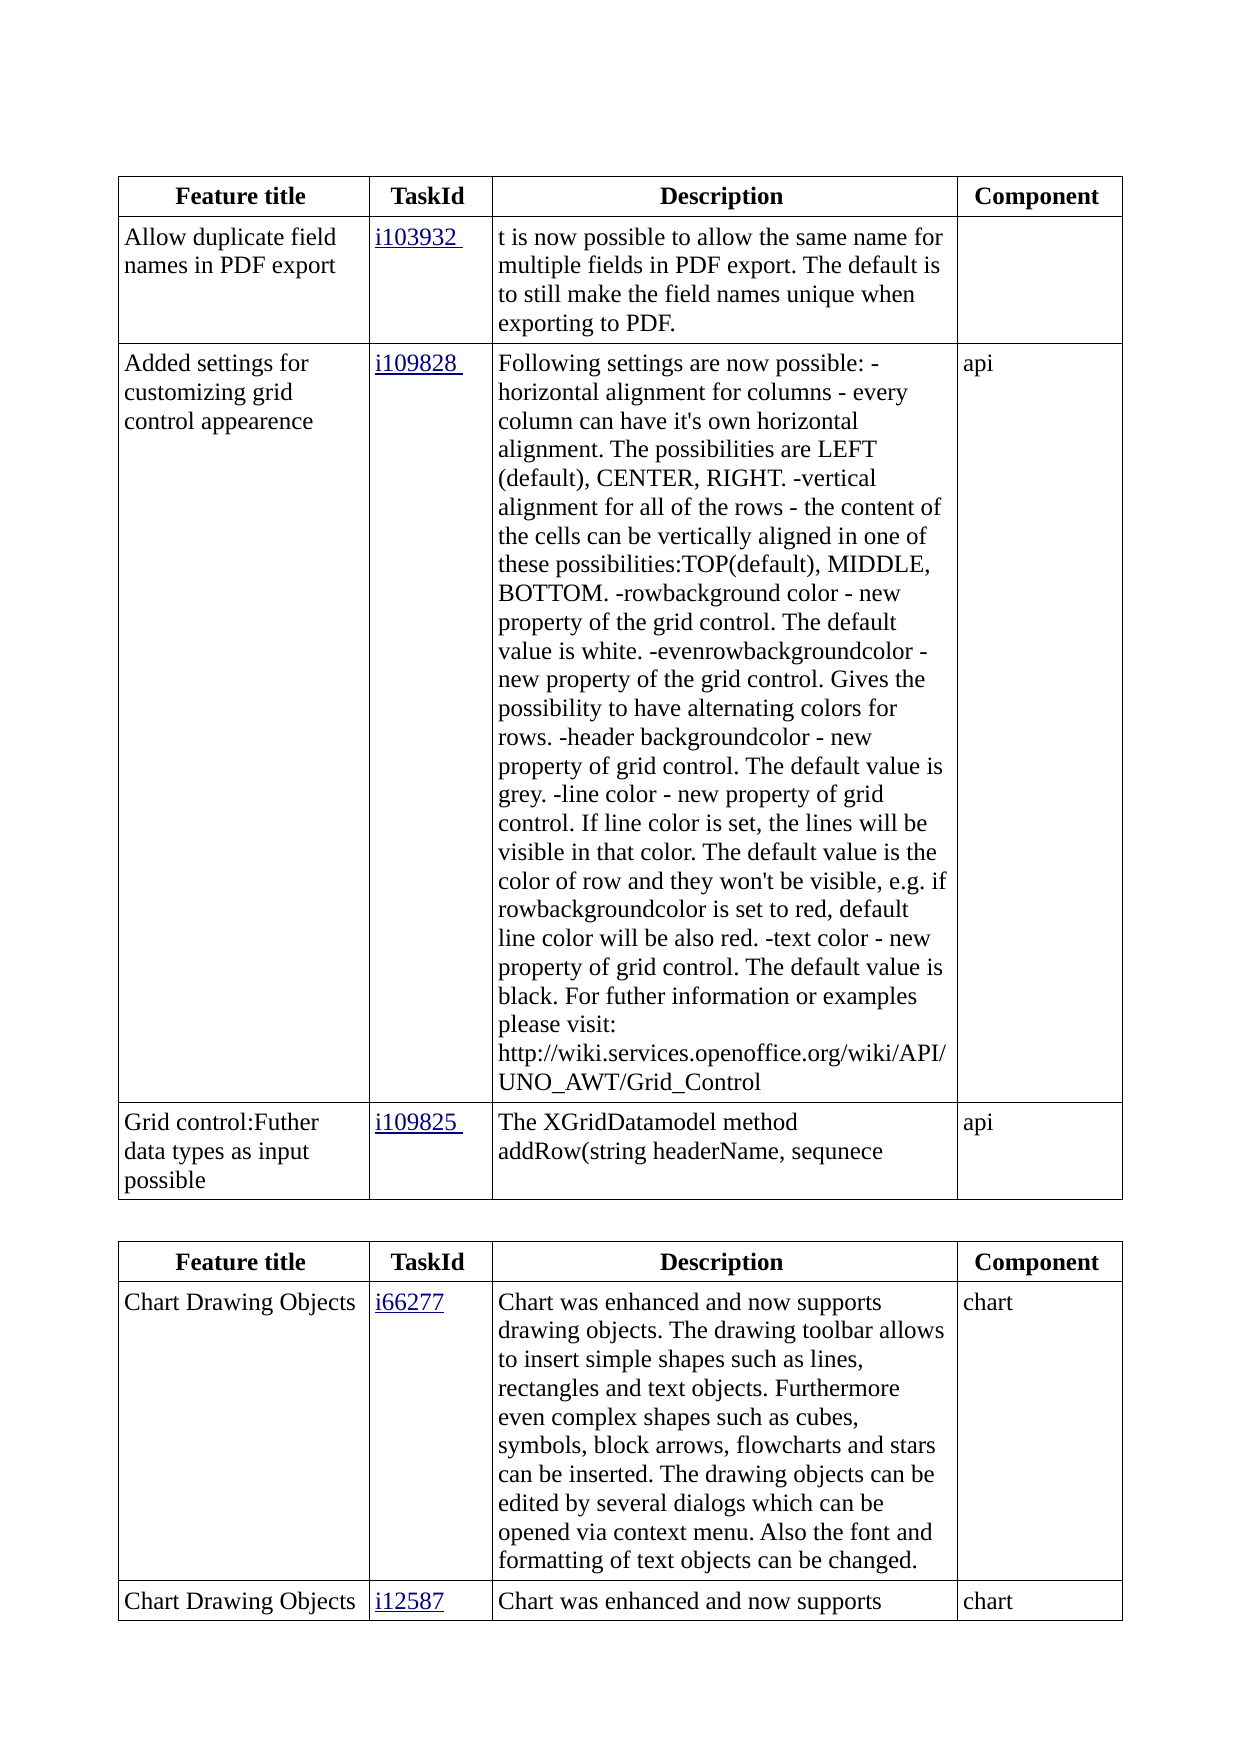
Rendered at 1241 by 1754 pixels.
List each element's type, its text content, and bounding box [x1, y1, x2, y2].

table_cell i66277 [370, 1282, 492, 1580]
table_cell i103932 [370, 217, 492, 342]
table_cell Chart Drawing Objects [119, 1282, 369, 1580]
table_header Feature title [119, 1242, 369, 1281]
table_cell api [958, 1103, 1122, 1199]
table_cell t is now possible to allow the same name for multiple fields in PDF export. The default is to still make the field names unique when exporting to PDF. [493, 217, 957, 342]
table_header Description [493, 177, 957, 216]
table_cell Chart was enhanced and now supports drawing objects. The drawing toolbar allows to insert simple shapes such as lines, rectangles and text objects. Furthermore even complex shapes such as cubes, symbols, block arrows, flowcharts and stars can be inserted. The drawing objects can be edited by several dialogs which can be opened via context menu. Also the font and formatting of text objects can be changed. [493, 1282, 957, 1580]
table_header Component [958, 1242, 1122, 1281]
table_cell Chart was enhanced and now supports [493, 1581, 957, 1620]
table_header TaskId [370, 1242, 492, 1281]
table_cell Added settings for customizing grid control appearence [119, 344, 369, 1102]
table_header Description [493, 1242, 957, 1281]
table_cell Chart Drawing Objects [119, 1581, 369, 1620]
table_cell Grid control:Futher data types as input possible [119, 1103, 369, 1199]
table_header TaskId [370, 177, 492, 216]
table_cell i109825 [370, 1103, 492, 1199]
table_cell api [958, 344, 1122, 1102]
table_cell i109828 [370, 344, 492, 1102]
table_header Component [958, 177, 1122, 216]
table_cell chart [958, 1581, 1122, 1620]
table_cell Allow duplicate field names in PDF export [119, 217, 369, 342]
table_cell Following settings are now possible: -horizontal alignment for columns - every column can have it's own horizontal alignment. The possibilities are LEFT (default), CENTER, RIGHT. -vertical alignment for all of the rows - the content of the cells can be vertically aligned in one of these possibilities:TOP(default), MIDDLE, BOTTOM. -rowbackground color - new property of the grid control. The default value is white. -evenrowbackgroundcolor - new property of the grid control. Gives the possibility to have alternating colors for rows. -header backgroundcolor - new property of grid control. The default value is grey. -line color - new property of grid control. If line color is set, the lines will be visible in that color. The default value is the color of row and they won't be visible, e.g. if rowbackgroundcolor is set to red, default line color will be also red. -text color - new property of grid control. The default value is black. For futher information or examples please visit: http://wiki.services.openoffice.org/wiki/API/UNO_AWT/Grid_Control [493, 344, 957, 1102]
table_cell [958, 217, 1122, 342]
table_cell chart [958, 1282, 1122, 1580]
table_cell The XGridDatamodel method addRow(string headerName, sequnece [493, 1103, 957, 1199]
table_header Feature title [119, 177, 369, 216]
table_cell i12587 [370, 1581, 492, 1620]
